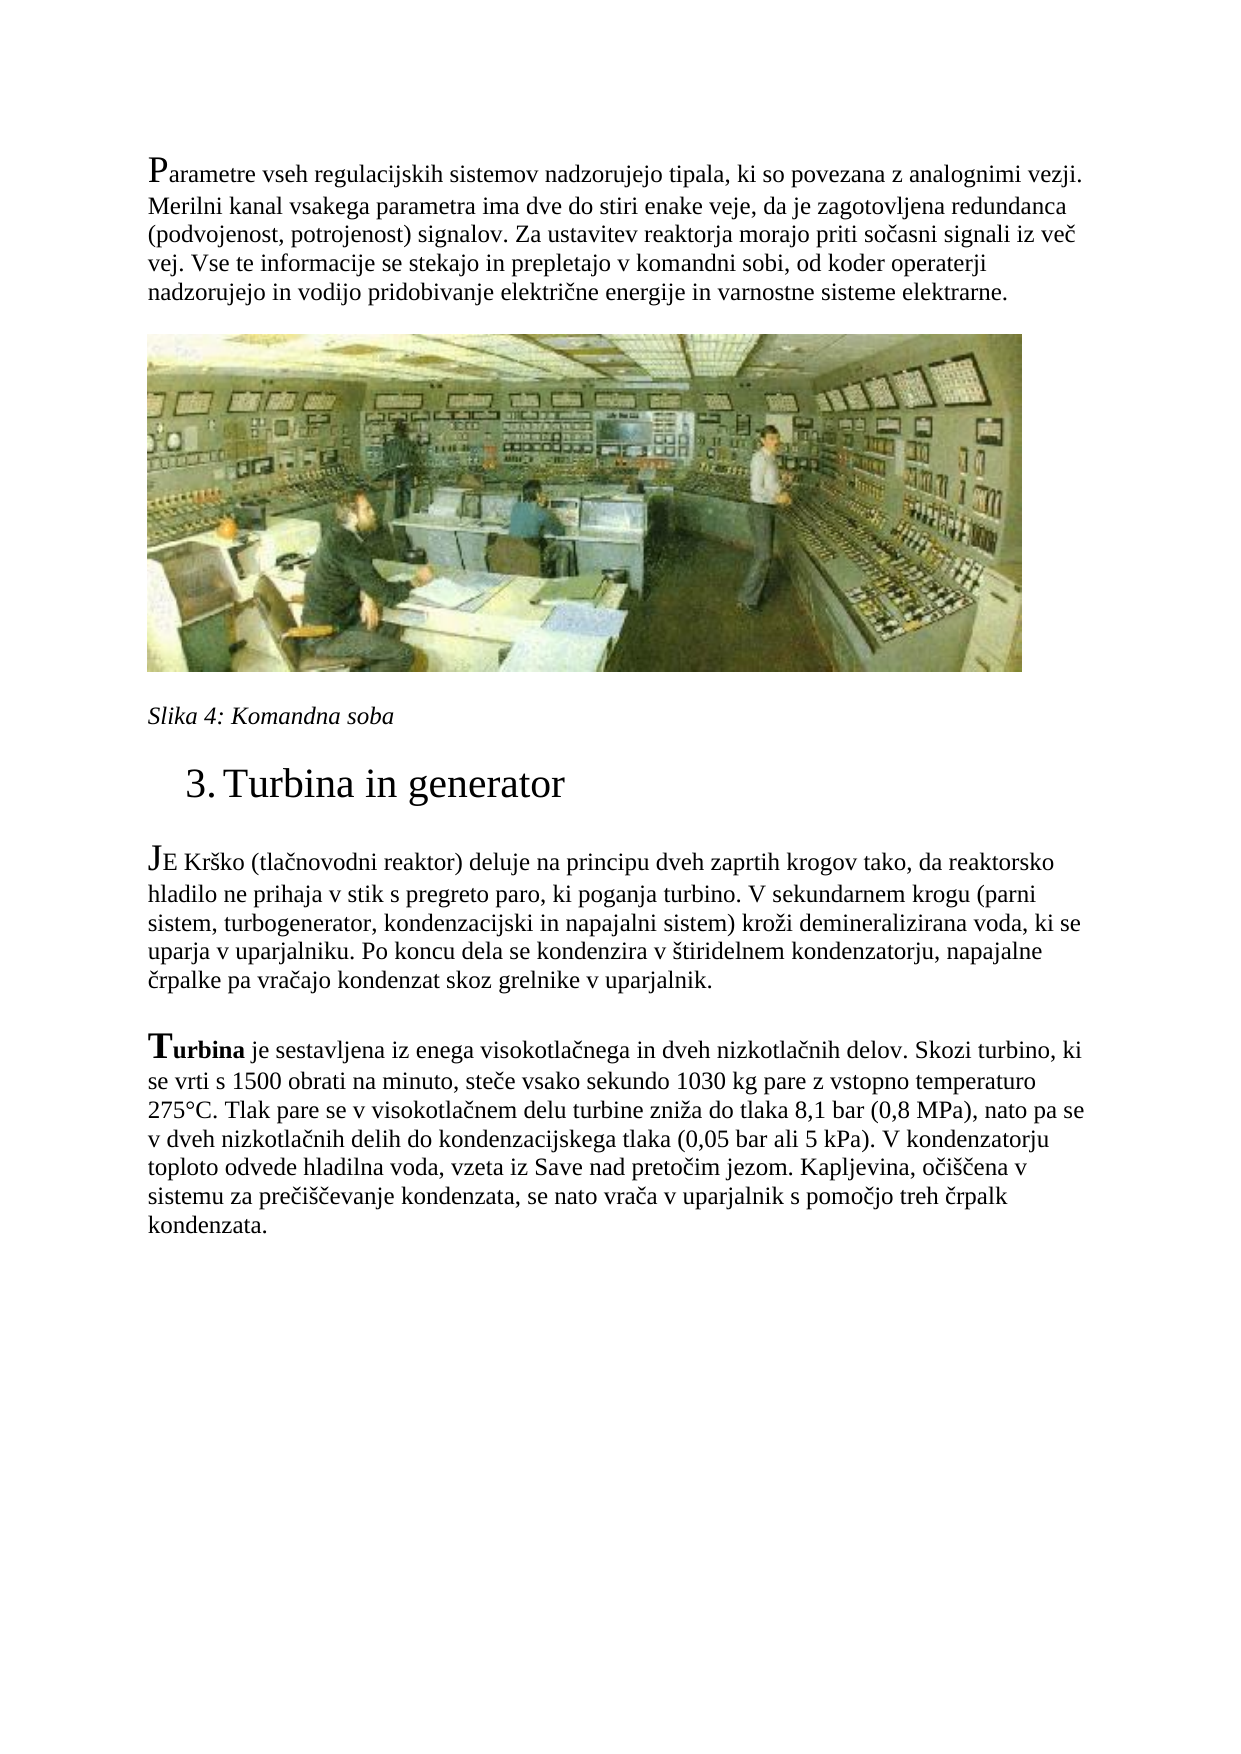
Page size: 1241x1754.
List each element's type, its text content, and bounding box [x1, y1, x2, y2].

list Turbina in generator [185, 759, 1093, 807]
text Turbina je sestavljena iz enega visokotlačnega in dveh nizkotlačnih delov. Skozi turbino, ki se vrti s 1500 obrati na minuto, steče vsako sekundo 1030 kg pare z vstopno temperaturo 275°C. Tlak pare se v visokotlačnem delu turbine zniža do tlaka 8,1 bar (0,8 MPa), nato pa se v dveh nizkotlačnih delih do kondenzacijskega tlaka (0,05 bar ali 5 kPa). V kondenzatorju toploto odvede hladilna voda, vzeta iz Save nad pretočim jezom. Kapljevina, očiščena v sistemu za prečiščevanje kondenzata, se nato vrača v uparjalnik s pomočjo treh črpalk kondenzata. [148, 1023, 1093, 1239]
text Parametre vseh regulacijskih sistemov nadzorujejo tipala, ki so povezana z analognimi vezji. Merilni kanal vsakega parametra ima dve do stiri enake veje, da je zagotovljena redundanca (podvojenost, potrojenost) signalov. Za ustavitev reaktorja morajo priti sočasni signali iz več vej. Vse te informacije se stekajo in prepletajo v komandni sobi, od koder operaterji nadzorujejo in vodijo pridobivanje električne energije in varnostne sisteme elektrarne. [148, 148, 1093, 306]
text JE Krško (tlačnovodni reaktor) deluje na principu dveh zaprtih krogov tako, da reaktorsko hladilo ne prihaja v stik s pregreto paro, ki poganja turbino. V sekundarnem krogu (parni sistem, turbogenerator, kondenzacijski in napajalni sistem) kroži demineralizirana voda, ki se uparja v uparjalniku. Po koncu dela se kondenzira v štiridelnem kondenzatorju, napajalne črpalke pa vračajo kondenzat skoz grelnike v uparjalnik. [148, 836, 1093, 994]
text Slika 4: Komandna soba [148, 701, 1093, 729]
picture [147, 334, 1022, 672]
